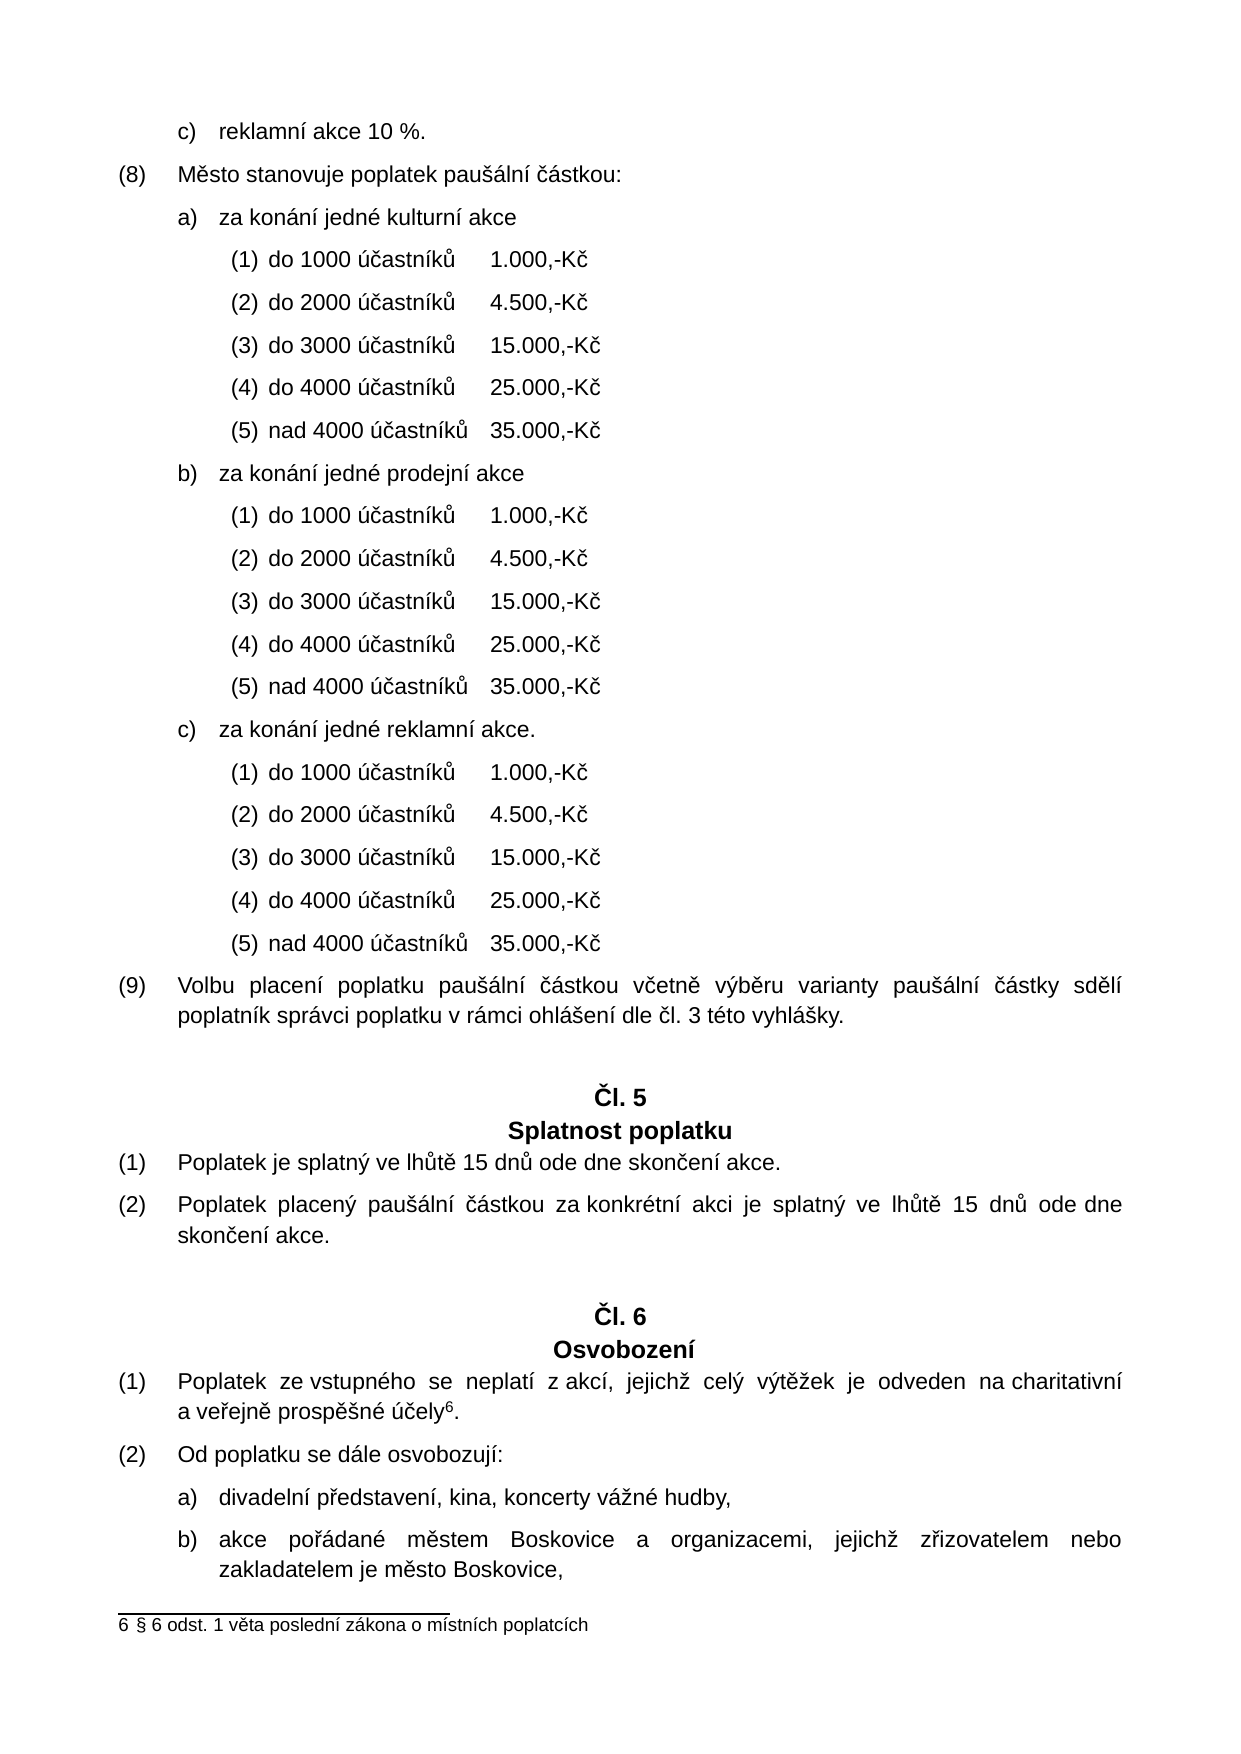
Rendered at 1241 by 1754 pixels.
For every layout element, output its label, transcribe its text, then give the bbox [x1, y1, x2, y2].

list do 4000 účastníků 25.000,-Kč [231, 887, 1122, 913]
list divadelní představení, kina, koncerty vážné hudby, [177, 1483, 1122, 1510]
list do 2000 účastníků 4.500,-Kč [231, 289, 1122, 315]
list nad 4000 účastníků 35.000,-Kč [231, 929, 1122, 956]
list za konání jedné kulturní akce [177, 203, 1122, 230]
list za konání jedné prodejní akce [177, 460, 1122, 486]
list do 2000 účastníků 4.500,-Kč [231, 801, 1122, 828]
list Poplatek je splatný ve lhůtě 15 dnů ode dne skončení akce. [118, 1149, 1122, 1175]
list nad 4000 účastníků 35.000,-Kč [231, 417, 1122, 443]
list do 4000 účastníků 25.000,-Kč [231, 374, 1122, 401]
subtitle Čl. 6 Osvobození [118, 1302, 1122, 1364]
list do 3000 účastníků 15.000,-Kč [231, 844, 1122, 871]
list Město stanovuje poplatek paušální částkou: [118, 161, 1122, 187]
list do 1000 účastníků 1.000,-Kč [231, 246, 1122, 273]
list § 6 odst. 1 věta poslední zákona o místních poplatcích [118, 1614, 1122, 1635]
list Poplatek ze vstupného se neplatí z akcí, jejichž celý výtěžek je odveden na charitativní a veřejně prospěšné účely. [118, 1368, 1122, 1424]
list do 1000 účastníků 1.000,-Kč [231, 759, 1122, 785]
list Volbu placení poplatku paušální částkou včetně výběru varianty paušální částky sdělí poplatník správci poplatku v rámci ohlášení dle čl. 3 této vyhlášky. [118, 972, 1122, 1029]
list do 1000 účastníků 1.000,-Kč [231, 502, 1122, 529]
list nad 4000 účastníků 35.000,-Kč [231, 673, 1122, 700]
list za konání jedné reklamní akce. [177, 716, 1122, 742]
list do 2000 účastníků 4.500,-Kč [231, 545, 1122, 572]
list do 4000 účastníků 25.000,-Kč [231, 631, 1122, 657]
list reklamní akce 10 %. [177, 118, 1122, 144]
list Poplatek placený paušální částkou za konkrétní akci je splatný ve lhůtě 15 dnů ode dne skončení akce. [118, 1191, 1122, 1248]
list akce pořádané městem Boskovice a organizacemi, jejichž zřizovatelem nebo zakladatelem je město Boskovice, [177, 1526, 1122, 1583]
list Od poplatku se dále osvobozují: [118, 1441, 1122, 1467]
list do 3000 účastníků 15.000,-Kč [231, 588, 1122, 614]
subtitle Čl. 5 Splatnost poplatku [118, 1083, 1122, 1144]
list do 3000 účastníků 15.000,-Kč [231, 332, 1122, 358]
